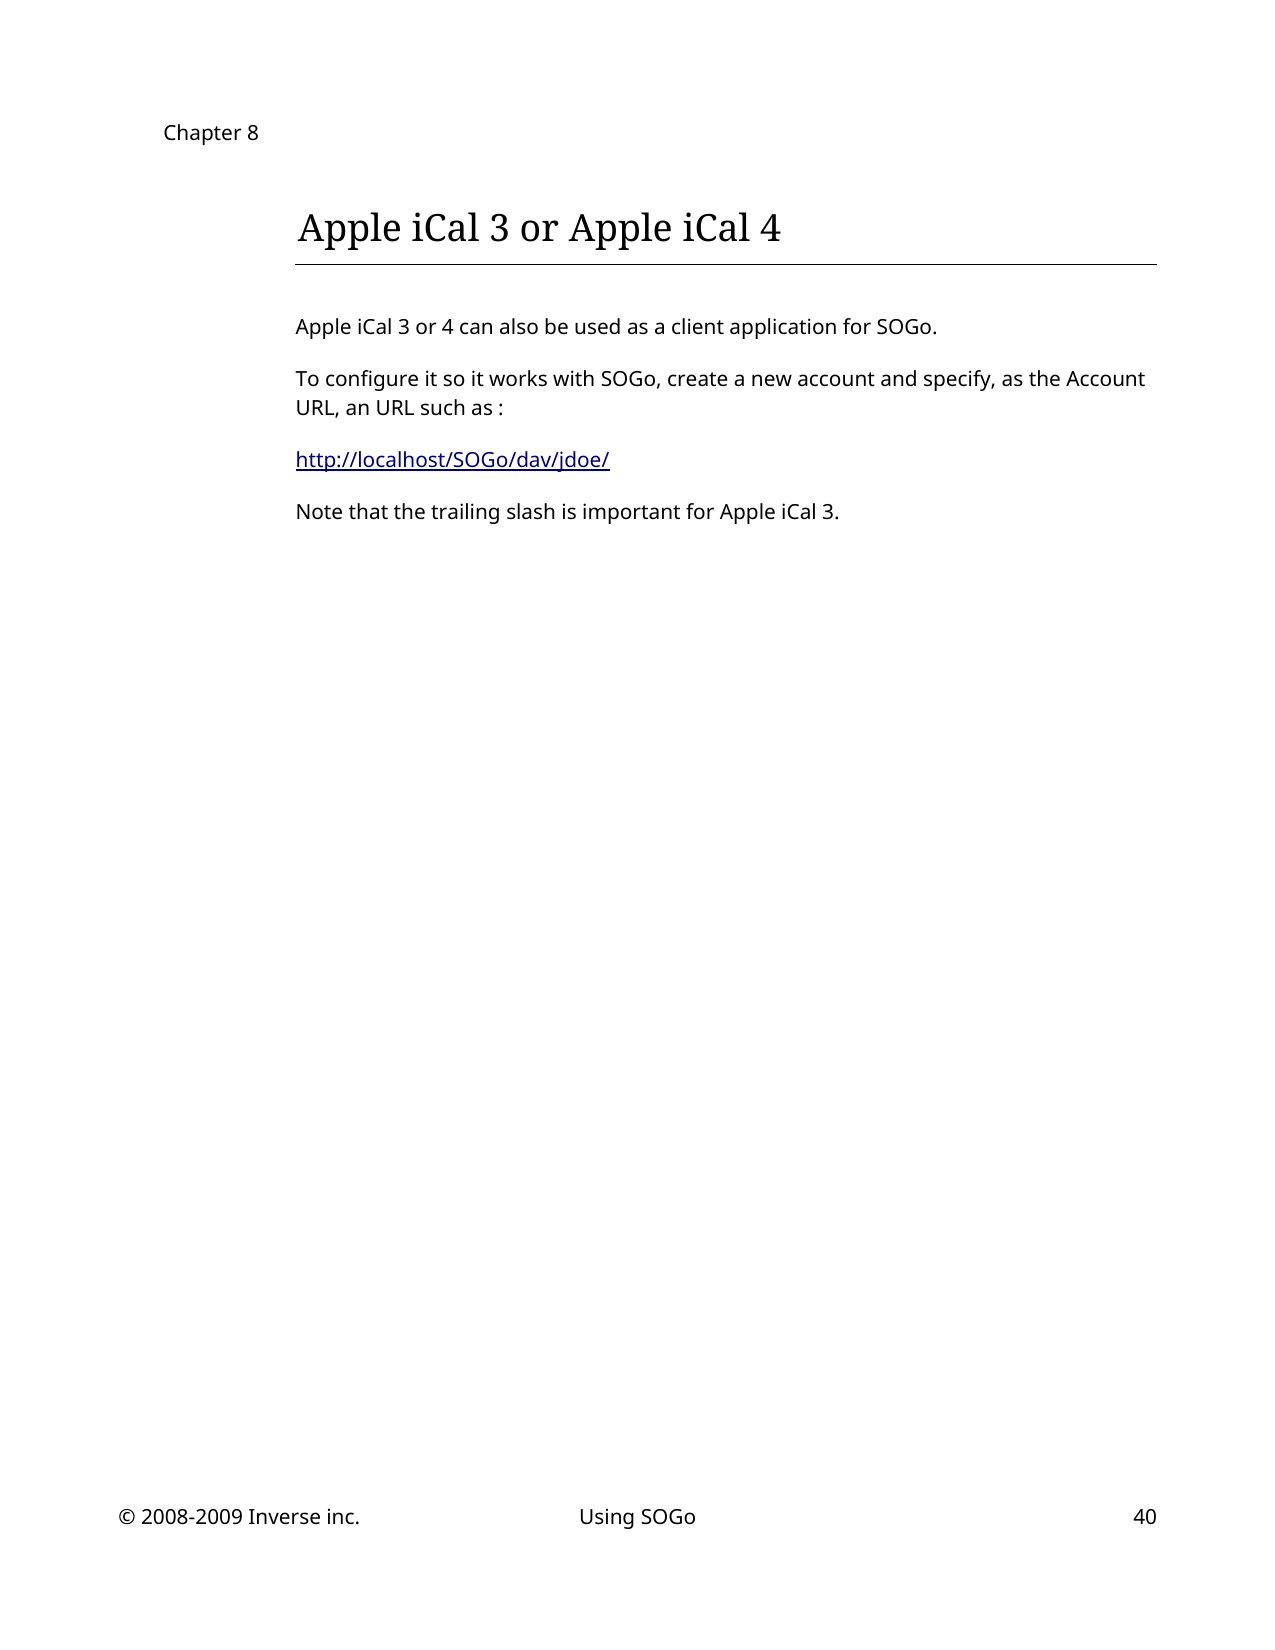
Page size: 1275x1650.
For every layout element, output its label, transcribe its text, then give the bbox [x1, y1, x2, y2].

text Apple iCal 3 or 4 can also be used as a client application for SOGo. [295, 312, 1157, 341]
text http://localhost/SOGo/dav/jdoe/ [295, 445, 1157, 473]
subtitle Apple iCal 3 or Apple iCal 4 [295, 201, 1157, 264]
text To configure it so it works with SOGo, create a new account and specify, as the Account URL, an URL such as : [295, 364, 1157, 421]
text Note that the trailing slash is important for Apple iCal 3. [295, 497, 1157, 526]
